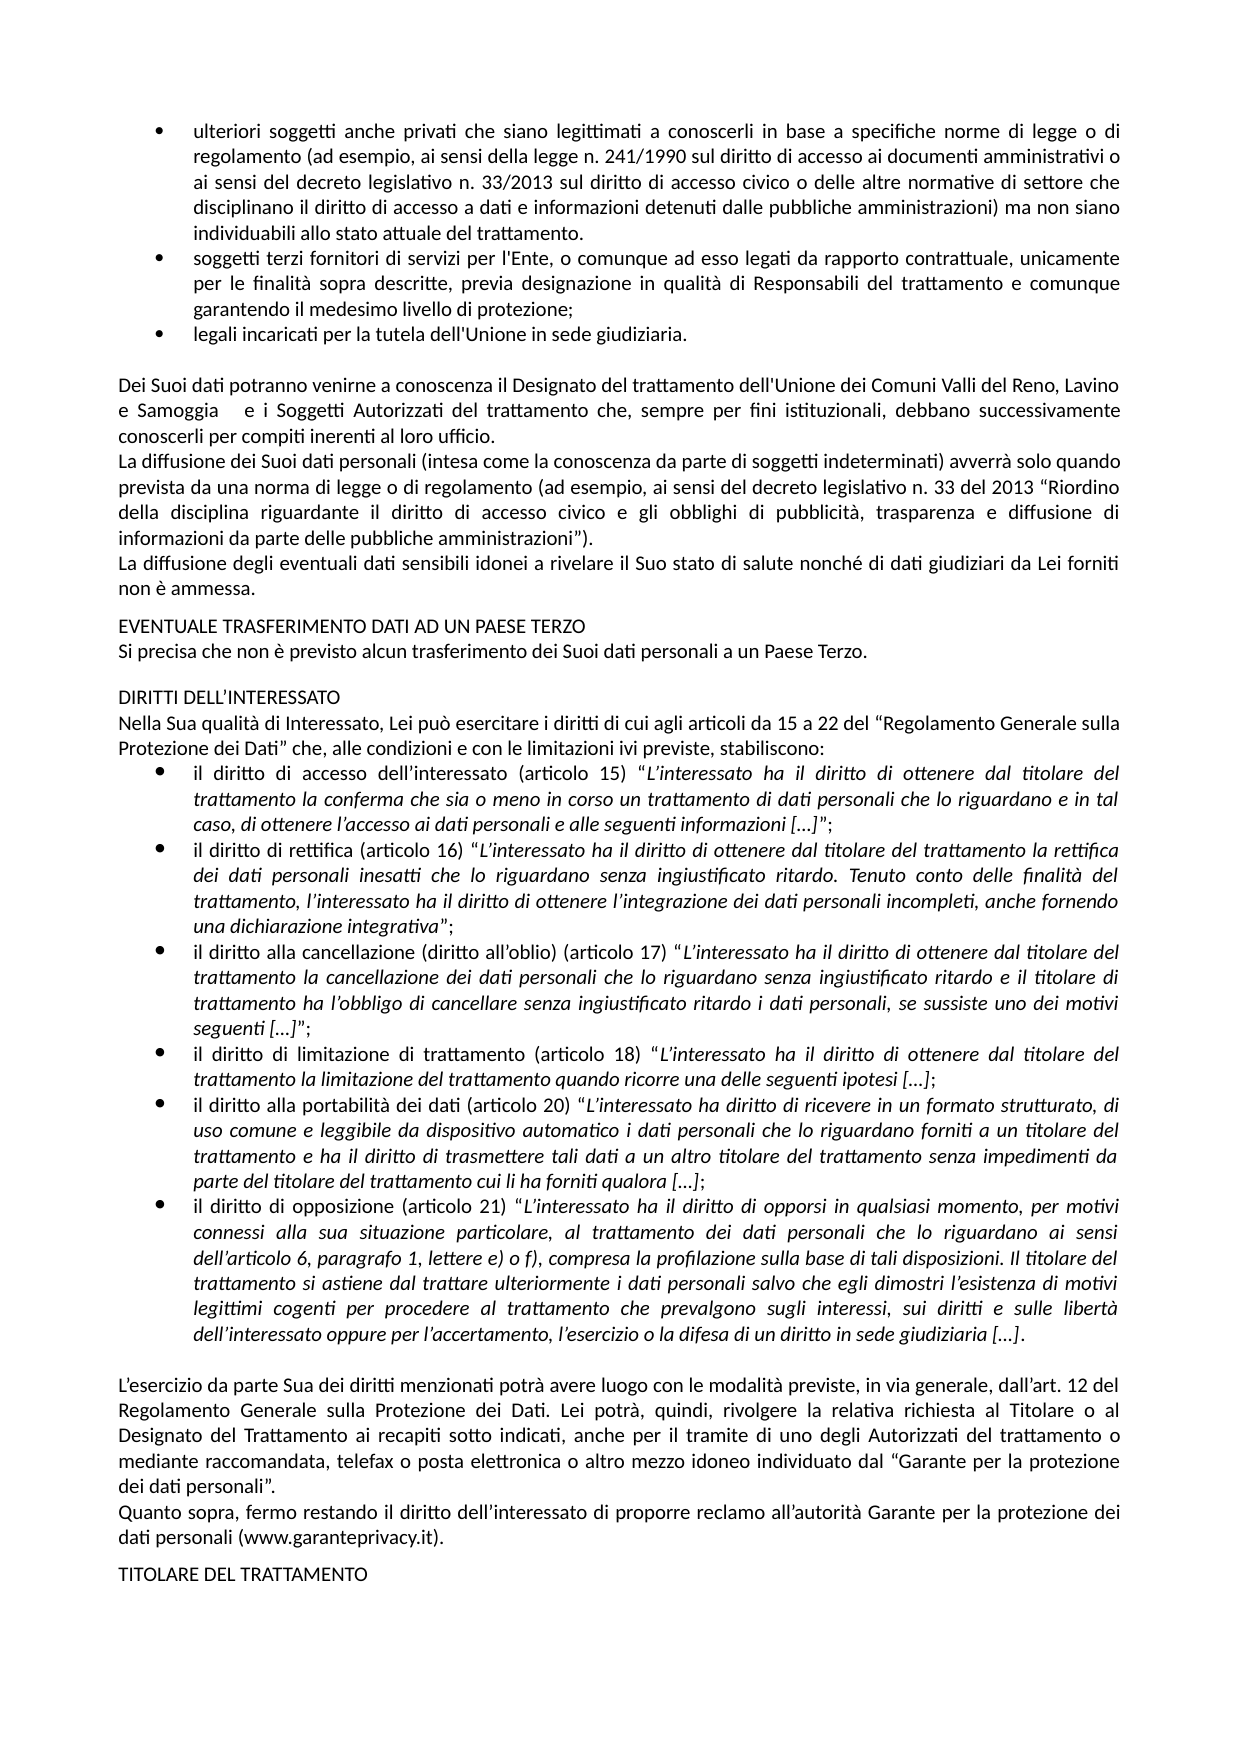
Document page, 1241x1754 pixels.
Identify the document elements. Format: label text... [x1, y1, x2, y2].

text La diffusione degli eventuali dati sensibili idonei a rivelare il Suo stato di salute nonché di dati giudiziari da Lei forniti non è ammessa. [118, 550, 1122, 601]
text L’esercizio da parte Sua dei diritti menzionati potrà avere luogo con le modalità previste, in via generale, dall’art. 12 del Regolamento Generale sulla Protezione dei Dati. Lei potrà, quindi, rivolgere la relativa richiesta al Titolare o al Designato del Trattamento ai recapiti sotto indicati, anche per il tramite di uno degli Autorizzati del trattamento o mediante raccomandata, telefax o posta elettronica o altro mezzo idoneo individuato dal “Garante per la protezione dei dati personali”. [118, 1372, 1122, 1499]
text DIRITTI DELL’INTERESSATO [118, 684, 1122, 710]
text EVENTUALE TRASFERIMENTO DATI AD UN PAESE TERZO [118, 613, 1122, 638]
list il diritto di opposizione (articolo 21) “L’interessato ha il diritto di opporsi in qualsiasi momento, per motivi connessi alla sua situazione particolare, al trattamento dei dati personali che lo riguardano ai sensi dell’articolo 6, paragrafo 1, lettere e) o f), compresa la profilazione sulla base di tali disposizioni. Il titolare del trattamento si astiene dal trattare ulteriormente i dati personali salvo che egli dimostri l’esistenza di motivi legittimi cogenti per procedere al trattamento che prevalgono sugli interessi, sui diritti e sulle libertà dell’interessato oppure per l’accertamento, l’esercizio o la difesa di un diritto in sede giudiziaria […]. [156, 1194, 1122, 1346]
list legali incaricati per la tutela dell'Unione in sede giudiziaria. [156, 321, 1122, 347]
text Dei Suoi dati potranno venirne a conoscenza il Designato del trattamento dell'Unione dei Comuni Valli del Reno, Lavino e Samoggia e i Soggetti Autorizzati del trattamento che, sempre per fini istituzionali, debbano successivamente conoscerli per compiti inerenti al loro ufficio. [118, 372, 1122, 448]
list il diritto di rettifica (articolo 16) “L’interessato ha il diritto di ottenere dal titolare del trattamento la rettifica dei dati personali inesatti che lo riguardano senza ingiustificato ritardo. Tenuto conto delle finalità del trattamento, l’interessato ha il diritto di ottenere l’integrazione dei dati personali incompleti, anche fornendo una dichiarazione integrativa”; [156, 837, 1122, 939]
list il diritto alla cancellazione (diritto all’oblio) (articolo 17) “L’interessato ha il diritto di ottenere dal titolare del trattamento la cancellazione dei dati personali che lo riguardano senza ingiustificato ritardo e il titolare di trattamento ha l’obbligo di cancellare senza ingiustificato ritardo i dati personali, se sussiste uno dei motivi seguenti […]”; [156, 939, 1122, 1041]
text Nella Sua qualità di Interessato, Lei può esercitare i diritti di cui agli articoli da 15 a 22 del “Regolamento Generale sulla Protezione dei Dati” che, alle condizioni e con le limitazioni ivi previste, stabiliscono: [118, 710, 1122, 761]
text Si precisa che non è previsto alcun trasferimento dei Suoi dati personali a un Paese Terzo. [118, 638, 1122, 664]
text TITOLARE DEL TRATTAMENTO [118, 1561, 1122, 1587]
list il diritto di limitazione di trattamento (articolo 18) “L’interessato ha il diritto di ottenere dal titolare del trattamento la limitazione del trattamento quando ricorre una delle seguenti ipotesi […]; [156, 1041, 1122, 1092]
list ulteriori soggetti anche privati che siano legittimati a conoscerli in base a specifiche norme di legge o di regolamento (ad esempio, ai sensi della legge n. 241/1990 sul diritto di accesso ai documenti amministrativi o ai sensi del decreto legislativo n. 33/2013 sul diritto di accesso civico o delle altre normative di settore che disciplinano il diritto di accesso a dati e informazioni detenuti dalle pubbliche amministrazioni) ma non siano individuabili allo stato attuale del trattamento. [156, 118, 1122, 245]
text La diffusione dei Suoi dati personali (intesa come la conoscenza da parte di soggetti indeterminati) avverrà solo quando prevista da una norma di legge o di regolamento (ad esempio, ai sensi del decreto legislativo n. 33 del 2013 “Riordino della disciplina riguardante il diritto di accesso civico e gli obblighi di pubblicità, trasparenza e diffusione di informazioni da parte delle pubbliche amministrazioni”). [118, 448, 1122, 550]
list il diritto alla portabilità dei dati (articolo 20) “L’interessato ha diritto di ricevere in un formato strutturato, di uso comune e leggibile da dispositivo automatico i dati personali che lo riguardano forniti a un titolare del trattamento e ha il diritto di trasmettere tali dati a un altro titolare del trattamento senza impedimenti da parte del titolare del trattamento cui li ha forniti qualora […]; [156, 1092, 1122, 1194]
list soggetti terzi fornitori di servizi per l'Ente, o comunque ad esso legati da rapporto contrattuale, unicamente per le finalità sopra descritte, previa designazione in qualità di Responsabili del trattamento e comunque garantendo il medesimo livello di protezione; [156, 245, 1122, 321]
text Quanto sopra, fermo restando il diritto dell’interessato di proporre reclamo all’autorità Garante per la protezione dei dati personali (www.garanteprivacy.it). [118, 1499, 1122, 1550]
list il diritto di accesso dell’interessato (articolo 15) “L’interessato ha il diritto di ottenere dal titolare del trattamento la conferma che sia o meno in corso un trattamento di dati personali che lo riguardano e in tal caso, di ottenere l’accesso ai dati personali e alle seguenti informazioni […]”; [156, 761, 1122, 837]
